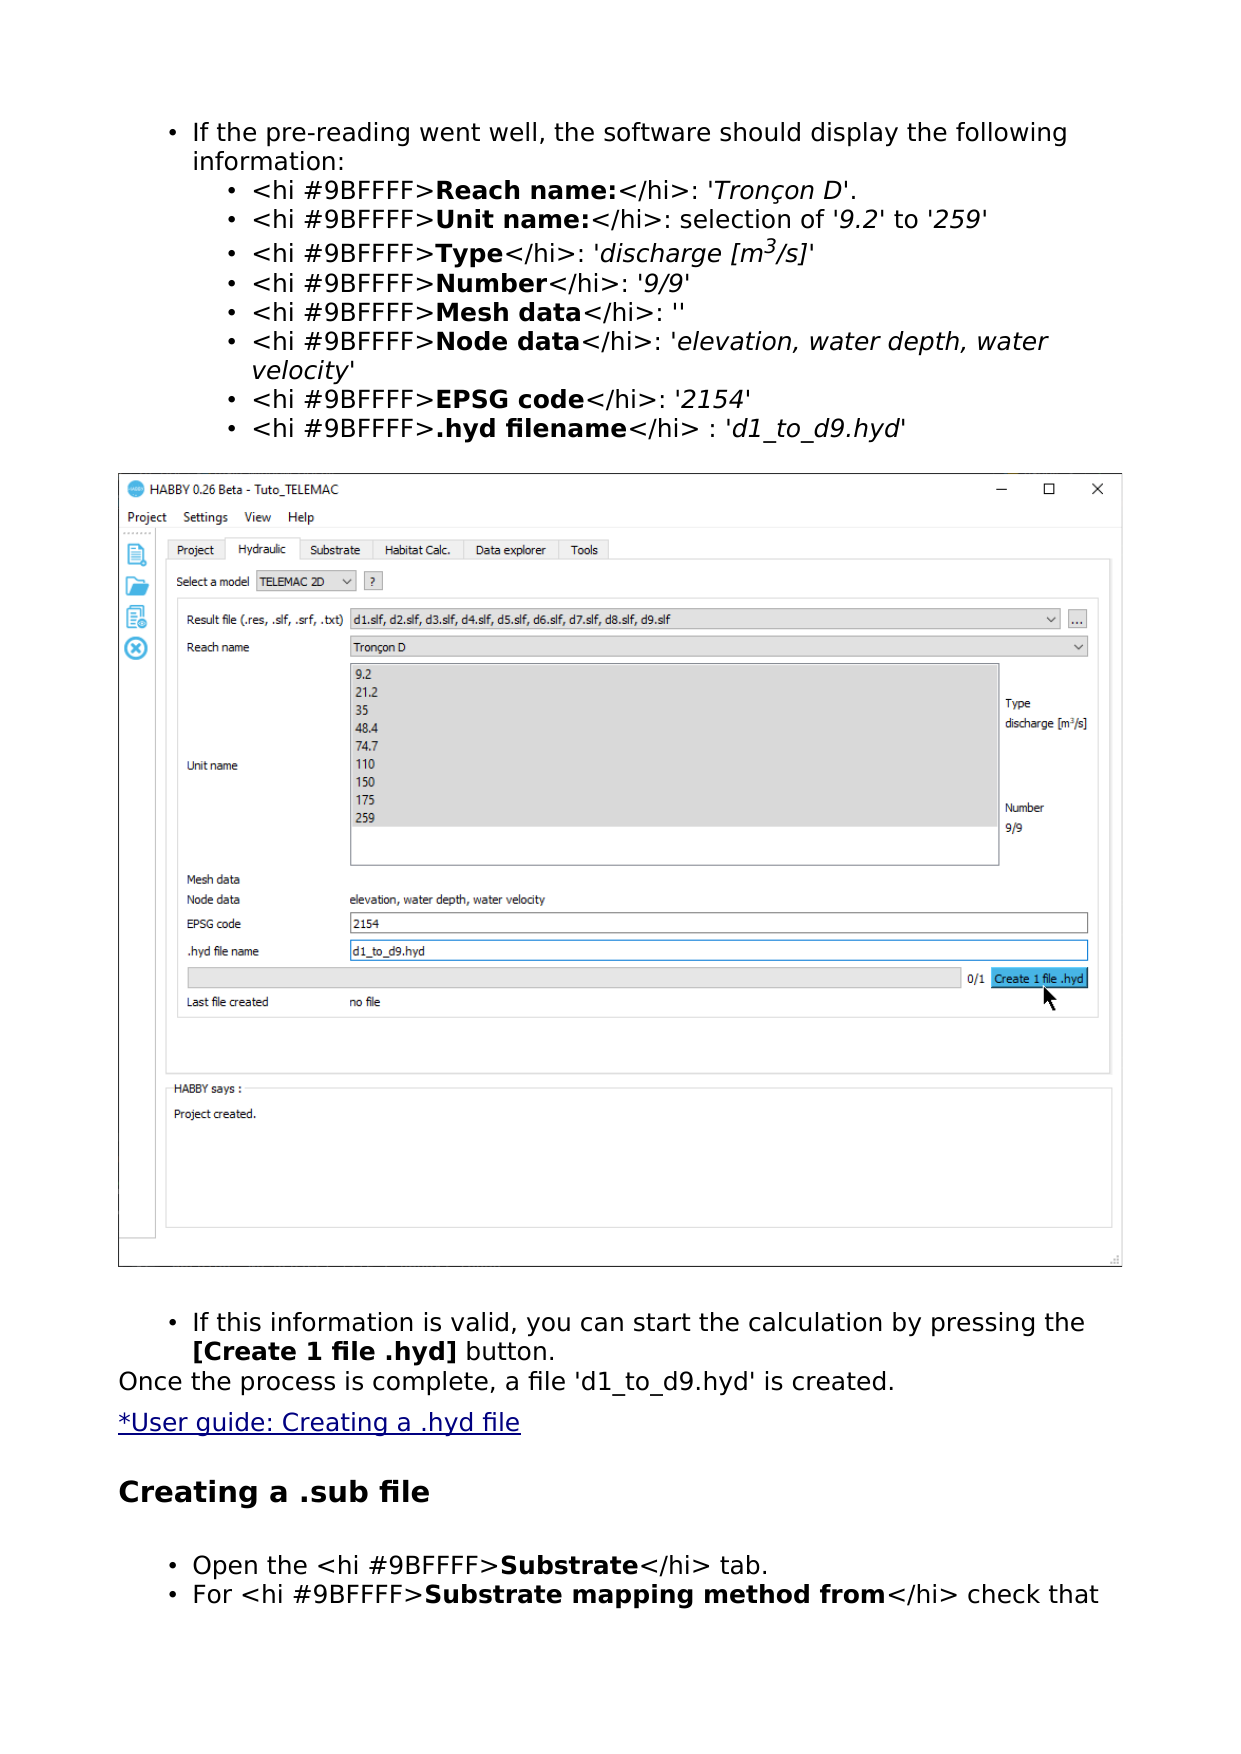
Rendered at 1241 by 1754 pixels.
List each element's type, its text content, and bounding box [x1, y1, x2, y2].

text Once the process is complete, a file 'd1_to_d9.hyd' is created. [118, 1367, 1122, 1396]
list <hi #9BFFFF>Node data</hi>: 'elevation, water depth, water velocity' [236, 327, 1122, 386]
list Open the <hi #9BFFFF>Substrate</hi> tab. [177, 1551, 1122, 1580]
list <hi #9BFFFF>Number</hi>: '9/9' [236, 269, 1122, 298]
list <hi #9BFFFF>.hyd filename</hi> : 'd1_to_d9.hyd' [236, 415, 1122, 444]
list <hi #9BFFFF>Type</hi>: 'discharge [m3/s]' [236, 235, 1122, 269]
list If the pre-reading went well, the software should display the following information: [177, 118, 1122, 176]
list <hi #9BFFFF>Reach name:</hi>: 'Tronçon D'. [236, 176, 1122, 206]
list If this information is valid, you can start the calculation by pressing the [Create 1 file .hyd] button. [177, 1308, 1122, 1367]
list <hi #9BFFFF>Unit name:</hi>: selection of '9.2' to '259' [236, 206, 1122, 235]
list <hi #9BFFFF>EPSG code</hi>: '2154' [236, 386, 1122, 415]
picture [118, 473, 1123, 1267]
text *User guide: Creating a .hyd file [118, 1408, 1122, 1437]
list <hi #9BFFFF>Mesh data</hi>: '' [236, 298, 1122, 327]
list For <hi #9BFFFF>Substrate mapping method from</hi> check that [177, 1580, 1122, 1609]
subtitle Creating a .sub file [118, 1475, 1122, 1509]
